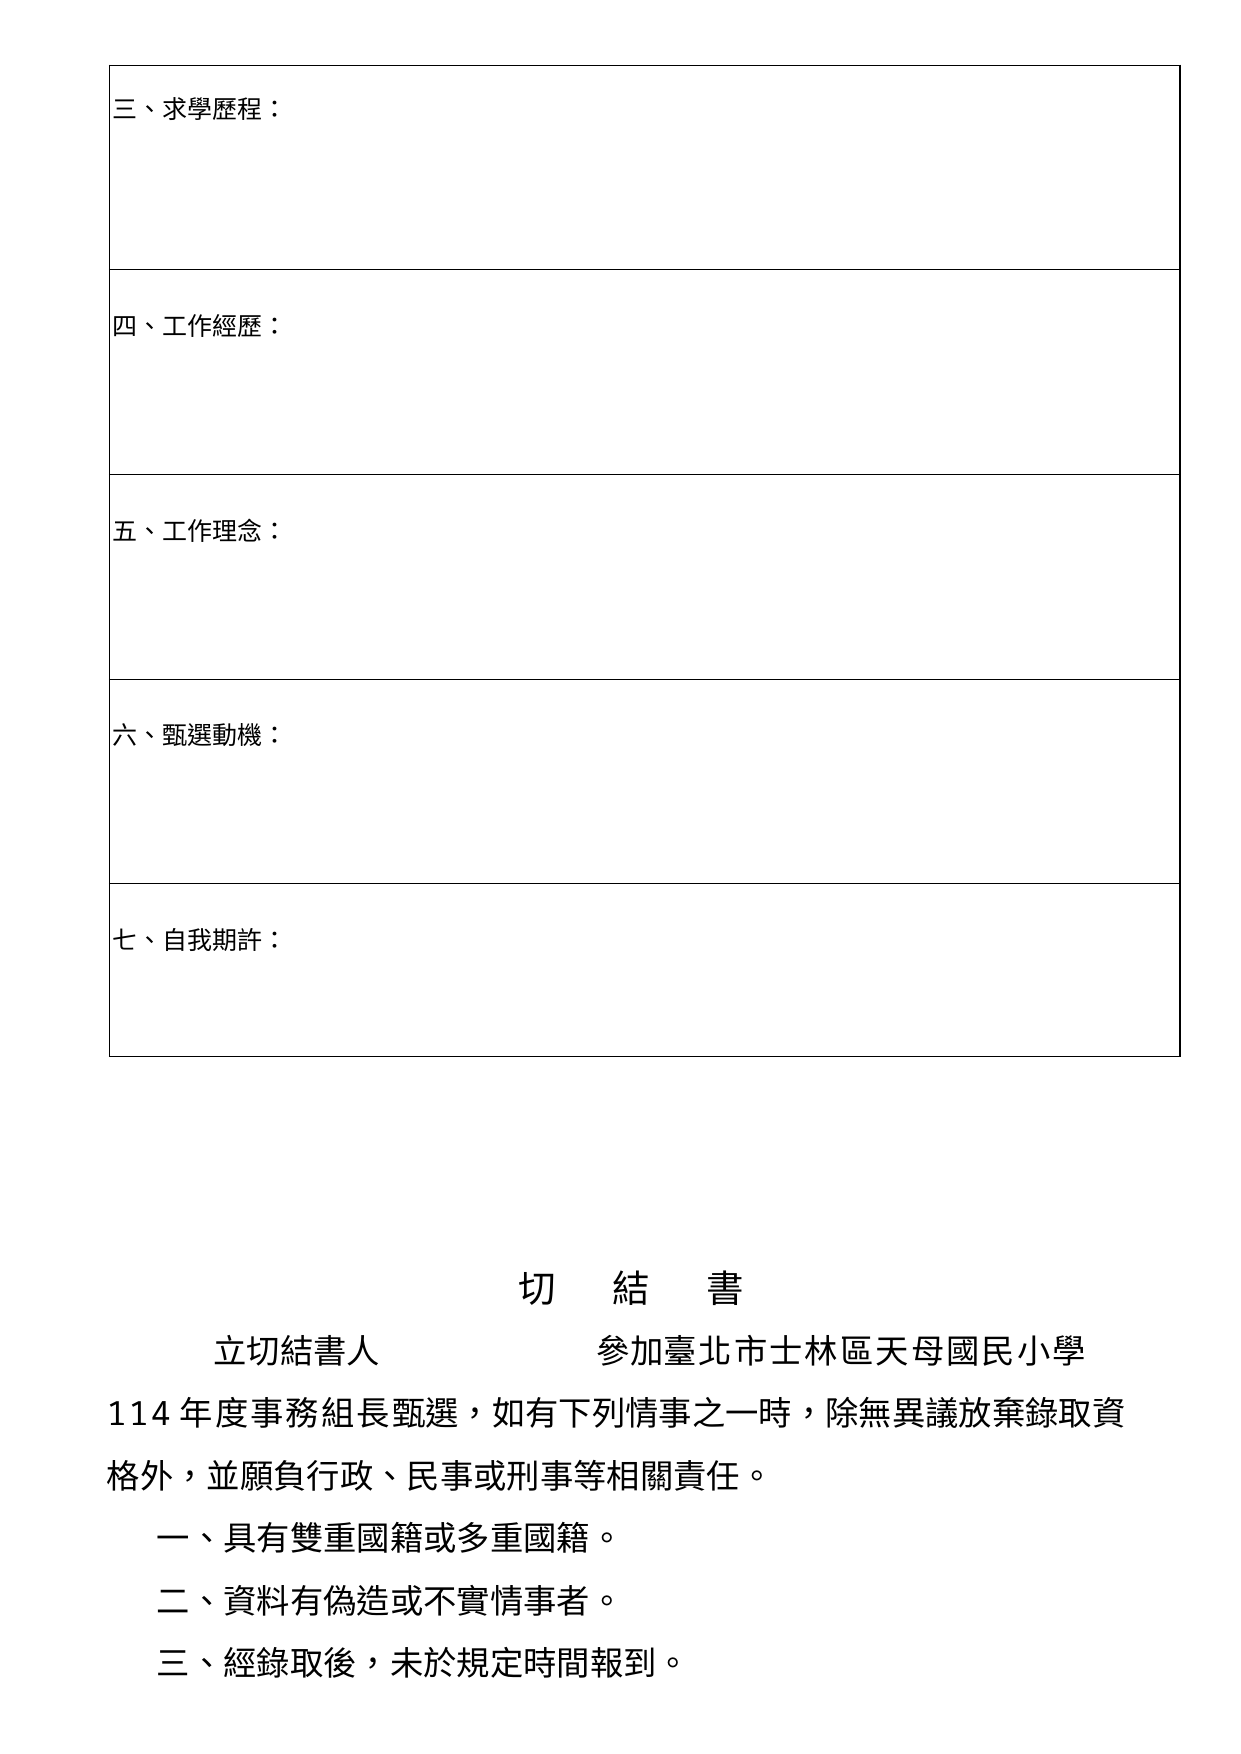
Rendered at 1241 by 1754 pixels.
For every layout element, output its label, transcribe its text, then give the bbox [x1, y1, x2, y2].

text 切 結 書 [128, 1244, 1134, 1307]
text 一、具有雙重國籍或多重國籍。 [106, 1494, 1134, 1557]
text 三、經錄取後，未於規定時間報到。 [106, 1619, 1134, 1682]
text 立切結書人 參加臺北市士林區天母國民小學114年度事務組長甄選，如有下列情事之一時，除無異議放棄錄取資格外，並願負行政、民事或刑事等相關責任。 [106, 1307, 1134, 1494]
table_cell 七、自我期許： [110, 884, 1179, 1056]
text 二、資料有偽造或不實情事者。 [106, 1557, 1134, 1619]
table_cell 四、工作經歷： [110, 270, 1179, 474]
table_cell 六、甄選動機： [110, 680, 1179, 883]
table_cell 五、工作理念： [110, 475, 1179, 678]
table_cell 三、求學歷程： [110, 66, 1179, 269]
